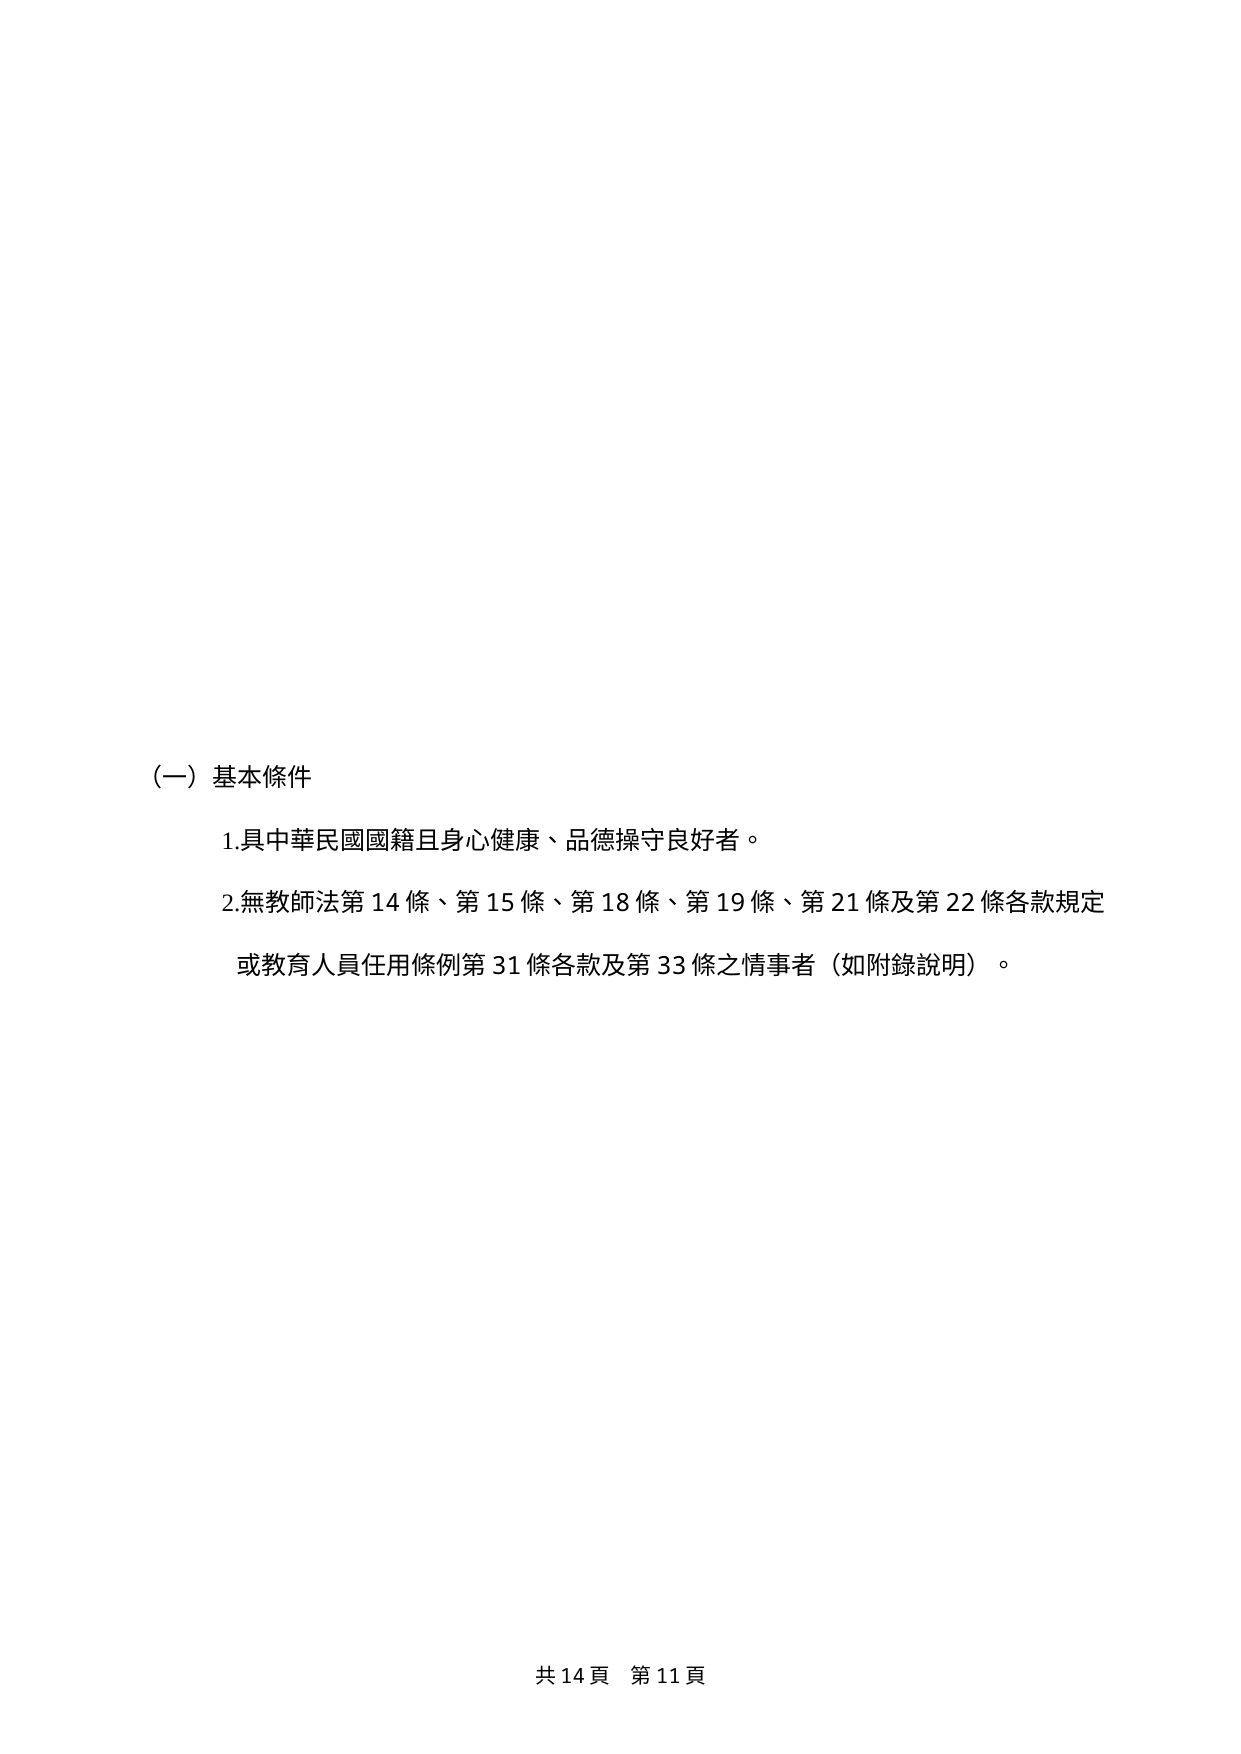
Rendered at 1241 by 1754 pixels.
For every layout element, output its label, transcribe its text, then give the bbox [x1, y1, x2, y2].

text （一）基本條件 [118, 734, 1122, 797]
text 1.具中華民國國籍且身心健康、品德操守良好者。 [118, 797, 1122, 859]
text 2.無教師法第14條、第15條、第18條、第19條、第21條及第22條各款規定或教育人員任用條例第31條各款及第33條之情事者（如附錄說明）。 [221, 859, 1122, 984]
